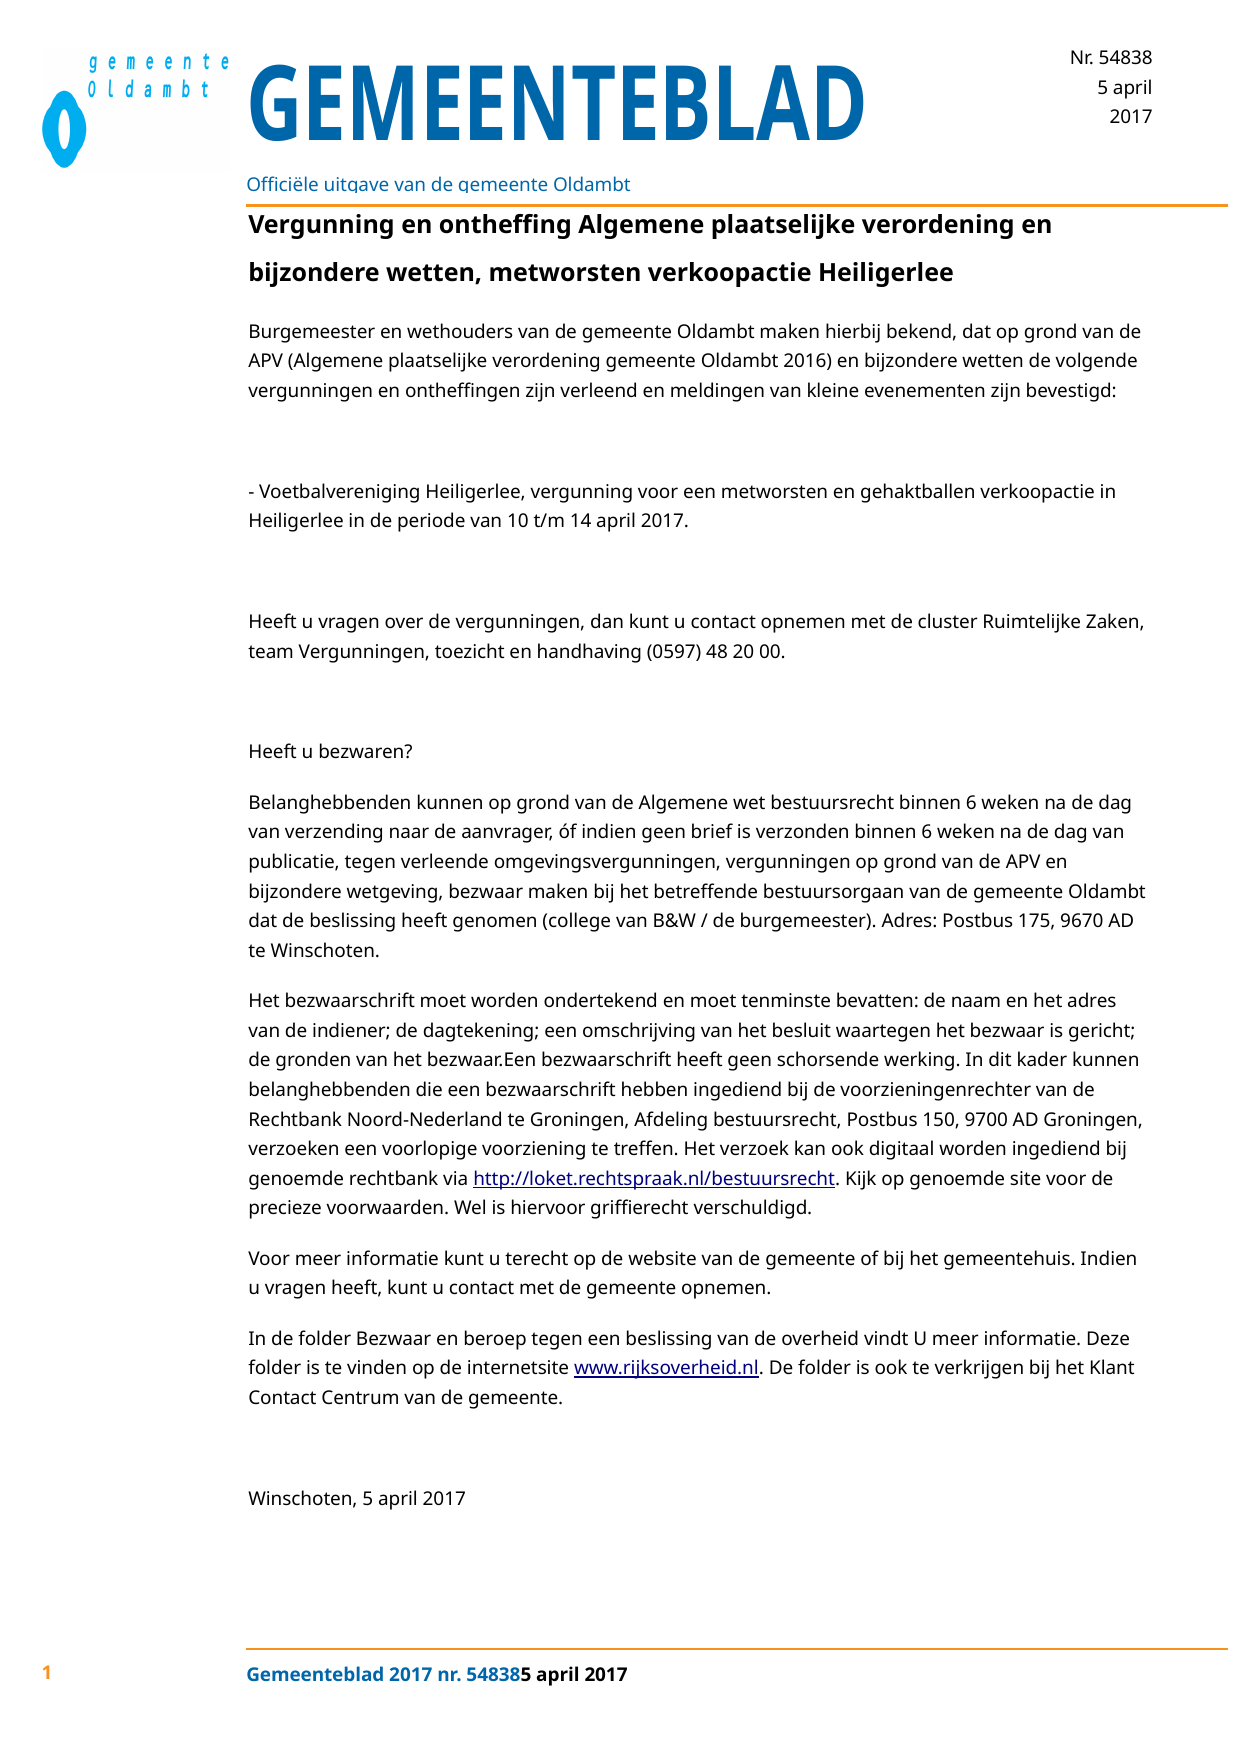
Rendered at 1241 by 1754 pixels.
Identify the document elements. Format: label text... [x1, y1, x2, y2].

text In de folder Bezwaar en beroep tegen een beslissing van de overheid vindt U meer informatie. Deze folder is te vinden op de internetsite www.rijksoverheid.nl. De folder is ook te verkrijgen bij het Klant Contact Centrum van de gemeente. [248, 1325, 1152, 1410]
text Het bezwaarschrift moet worden ondertekend en moet tenminste bevatten: de naam en het adres van de indiener; de dagtekening; een omschrijving van het besluit waartegen het bezwaar is gericht; de gronden van het bezwaar.Een bezwaarschrift heeft geen schorsende werking. In dit kader kunnen belanghebbenden die een bezwaarschrift hebben ingediend bij de voorzieningenrechter van de Rechtbank Noord-Nederland te Groningen, Afdeling bestuursrecht, Postbus 150, 9700 AD Groningen, verzoeken een voorlopige voorziening te treffen. Het verzoek kan ook digitaal worden ingediend bij genoemde rechtbank via http://loket.rechtspraak.nl/bestuursrecht. Kijk op genoemde site voor de precieze voorwaarden. Wel is hiervoor griffierecht verschuldigd. [248, 987, 1152, 1220]
text Vergunning en ontheffing Algemene plaatselijke verordening en bijzondere wetten, metworsten verkoopactie Heiligerlee [248, 207, 1152, 288]
text Heeft u bezwaren? [248, 739, 1152, 764]
text Burgemeester en wethouders van de gemeente Oldambt maken hierbij bekend, dat op grond van de APV (Algemene plaatselijke verordening gemeente Oldambt 2016) en bijzondere wetten de volgende vergunningen en ontheffingen zijn verleend en meldingen van kleine evenementen zijn bevestigd: [248, 318, 1152, 403]
picture [41, 47, 231, 172]
text Belanghebbenden kunnen op grond van de Algemene wet bestuursrecht binnen 6 weken na de dag van verzending naar de aanvrager, óf indien geen brief is verzonden binnen 6 weken na de dag van publicatie, tegen verleende omgevingsvergunningen, vergunningen op grond van de APV en bijzondere wetgeving, bezwaar maken bij het betreffende bestuursorgaan van de gemeente Oldambt dat de beslissing heeft genomen (college van B&W / de burgemeester). Adres: Postbus 175, 9670 AD te Winschoten. [248, 789, 1152, 963]
text Winschoten, 5 april 2017 [248, 1485, 1152, 1511]
text Heeft u vragen over de vergunningen, dan kunt u contact opnemen met de cluster Ruimtelijke Zaken, team Vergunningen, toezicht en handhaving (0597) 48 20 00. [248, 608, 1152, 664]
text Voor meer informatie kunt u terecht op de website van de gemeente of bij het gemeentehuis. Indien u vragen heeft, kunt u contact met de gemeente opnemen. [248, 1245, 1152, 1300]
text - Voetbalvereniging Heiligerlee, vergunning voor een metworsten en gehaktballen verkoopactie in Heiligerlee in de periode van 10 t/m 14 april 2017. [248, 478, 1152, 533]
